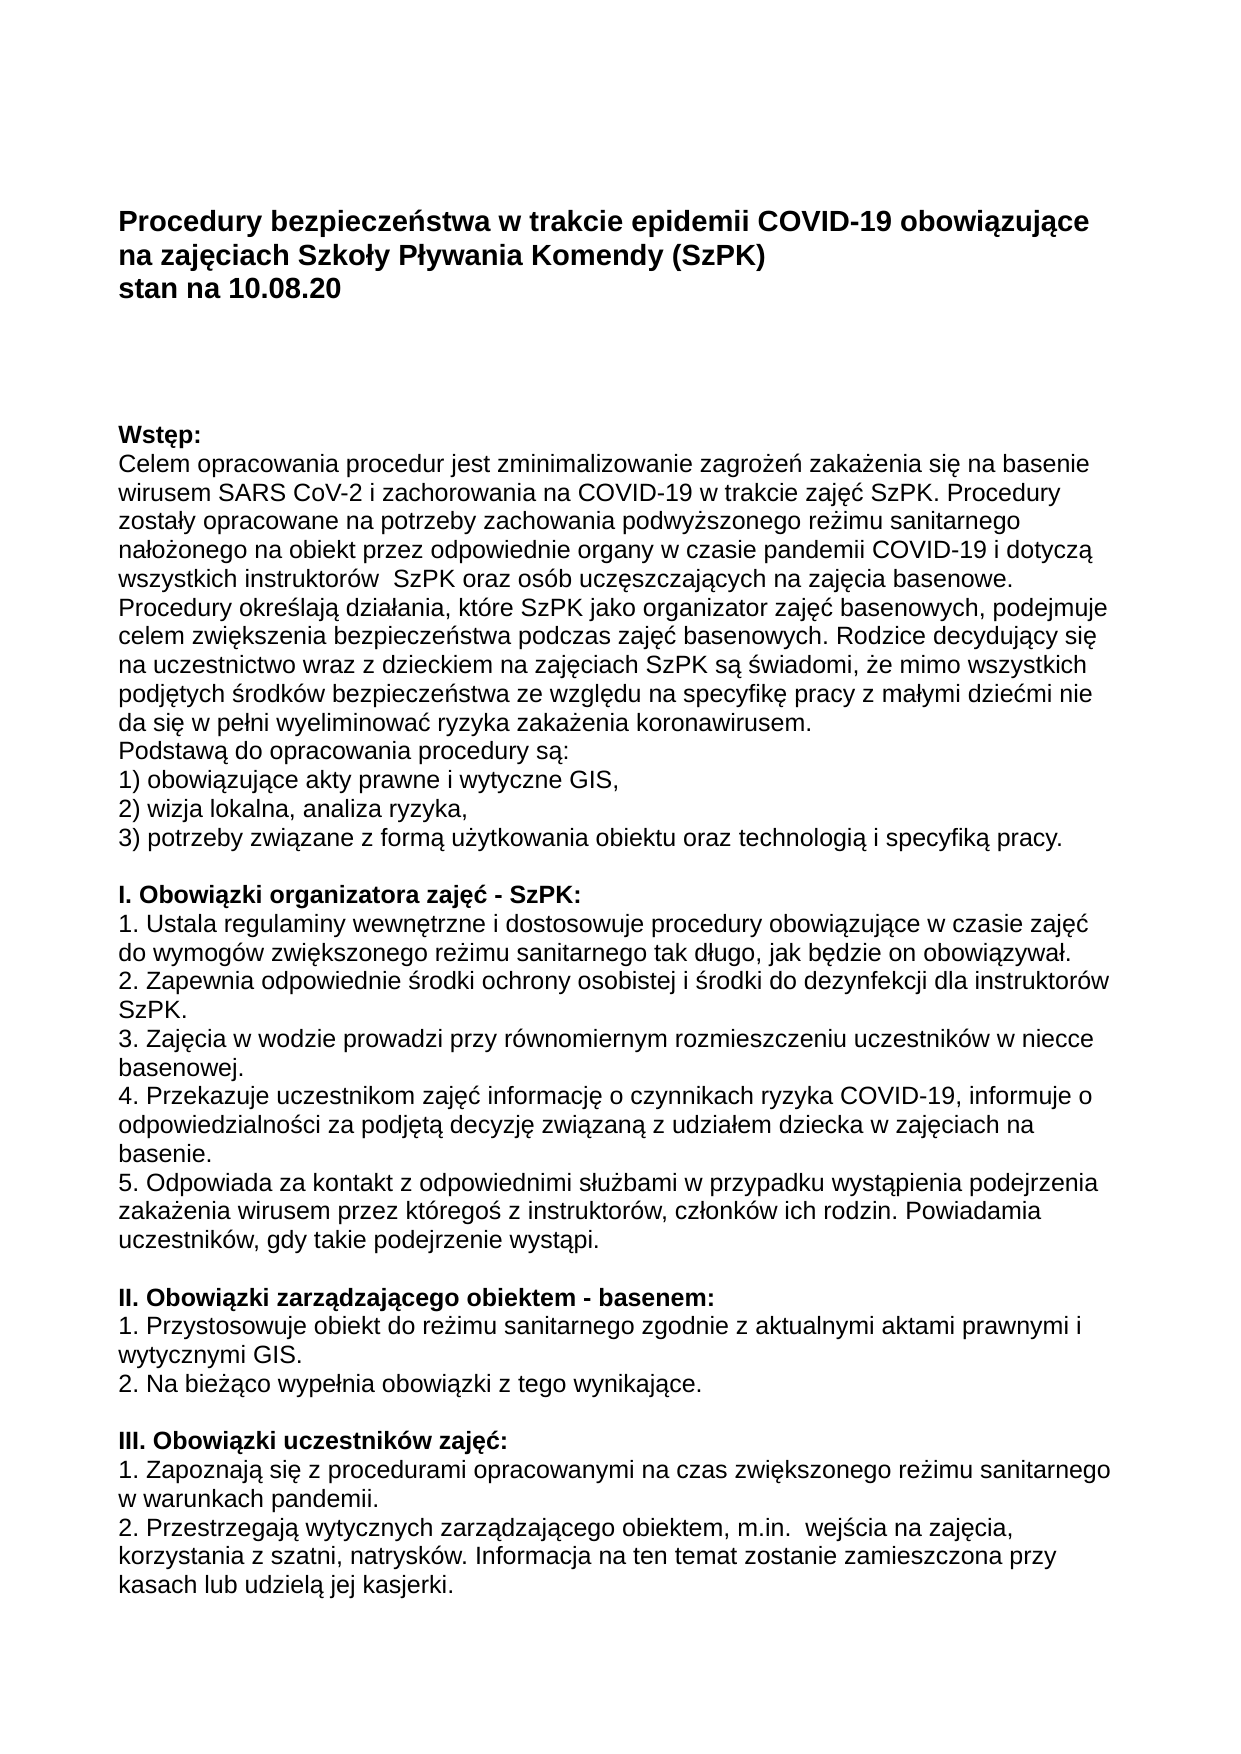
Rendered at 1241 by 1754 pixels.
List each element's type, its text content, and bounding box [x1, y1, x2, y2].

text 5. Odpowiada za kontakt z odpowiednimi służbami w przypadku wystąpienia podejrzenia zakażenia wirusem przez któregoś z instruktorów, członków ich rodzin. Powiadamia uczestników, gdy takie podejrzenie wystąpi. [118, 1167, 1122, 1254]
text 3) potrzeby związane z formą użytkowania obiektu oraz technologią i specyfiką pracy. [118, 822, 1122, 851]
text 1) obowiązujące akty prawne i wytyczne GIS, [118, 765, 1122, 794]
text 2. Zapewnia odpowiednie środki ochrony osobistej i środki do dezynfekcji dla instruktorów SzPK. 3. Zajęcia w wodzie prowadzi przy równomiernym rozmieszczeniu uczestników w niecce basenowej. [118, 966, 1122, 1081]
text 1. Przystosowuje obiekt do reżimu sanitarnego zgodnie z aktualnymi aktami prawnymi i wytycznymi GIS. 2. Na bieżąco wypełnia obowiązki z tego wynikające. [118, 1311, 1122, 1397]
text Wstęp: [118, 420, 1122, 449]
text 1. Zapoznają się z procedurami opracowanymi na czas zwiększonego reżimu sanitarnego w warunkach pandemii. [118, 1455, 1122, 1512]
text Podstawą do opracowania procedury są: [118, 736, 1122, 765]
text 2) wizja lokalna, analiza ryzyka, [118, 794, 1122, 822]
text 4. Przekazuje uczestnikom zajęć informację o czynnikach ryzyka COVID-19, informuje o odpowiedzialności za podjętą decyzję związaną z udziałem dziecka w zajęciach na basenie. [118, 1081, 1122, 1167]
text Celem opracowania procedur jest zminimalizowanie zagrożeń zakażenia się na basenie wirusem SARS CoV-2 i zachorowania na COVID-19 w trakcie zajęć SzPK. Procedury zostały opracowane na potrzeby zachowania podwyższonego reżimu sanitarnego nałożonego na obiekt przez odpowiednie organy w czasie pandemii COVID-19 i dotyczą wszystkich instruktorów SzPK oraz osób uczęszczających na zajęcia basenowe. Procedury określają działania, które SzPK jako organizator zajęć basenowych, podejmuje celem zwiększenia bezpieczeństwa podczas zajęć basenowych. Rodzice decydujący się na uczestnictwo wraz z dzieckiem na zajęciach SzPK są świadomi, że mimo wszystkich podjętych środków bezpieczeństwa ze względu na specyfikę pracy z małymi dziećmi nie da się w pełni wyeliminować ryzyka zakażenia koronawirusem. [118, 449, 1122, 736]
text I. Obowiązki organizatora zajęć - SzPK: [118, 880, 1122, 909]
text II. Obowiązki zarządzającego obiektem - basenem: [118, 1282, 1122, 1311]
text III. Obowiązki uczestników zajęć: [118, 1426, 1122, 1455]
text Procedury bezpieczeństwa w trakcie epidemii COVID-19 obowiązujące na zajęciach Szkoły Pływania Komendy (SzPK) stan na 10.08.20 [118, 204, 1122, 305]
text 2. Przestrzegają wytycznych zarządzającego obiektem, m.in. wejścia na zajęcia, korzystania z szatni, natrysków. Informacja na ten temat zostanie zamieszczona przy kasach lub udzielą jej kasjerki. [118, 1512, 1122, 1599]
text 1. Ustala regulaminy wewnętrzne i dostosowuje procedury obowiązujące w czasie zajęć do wymogów zwiększonego reżimu sanitarnego tak długo, jak będzie on obowiązywał. [118, 909, 1122, 966]
